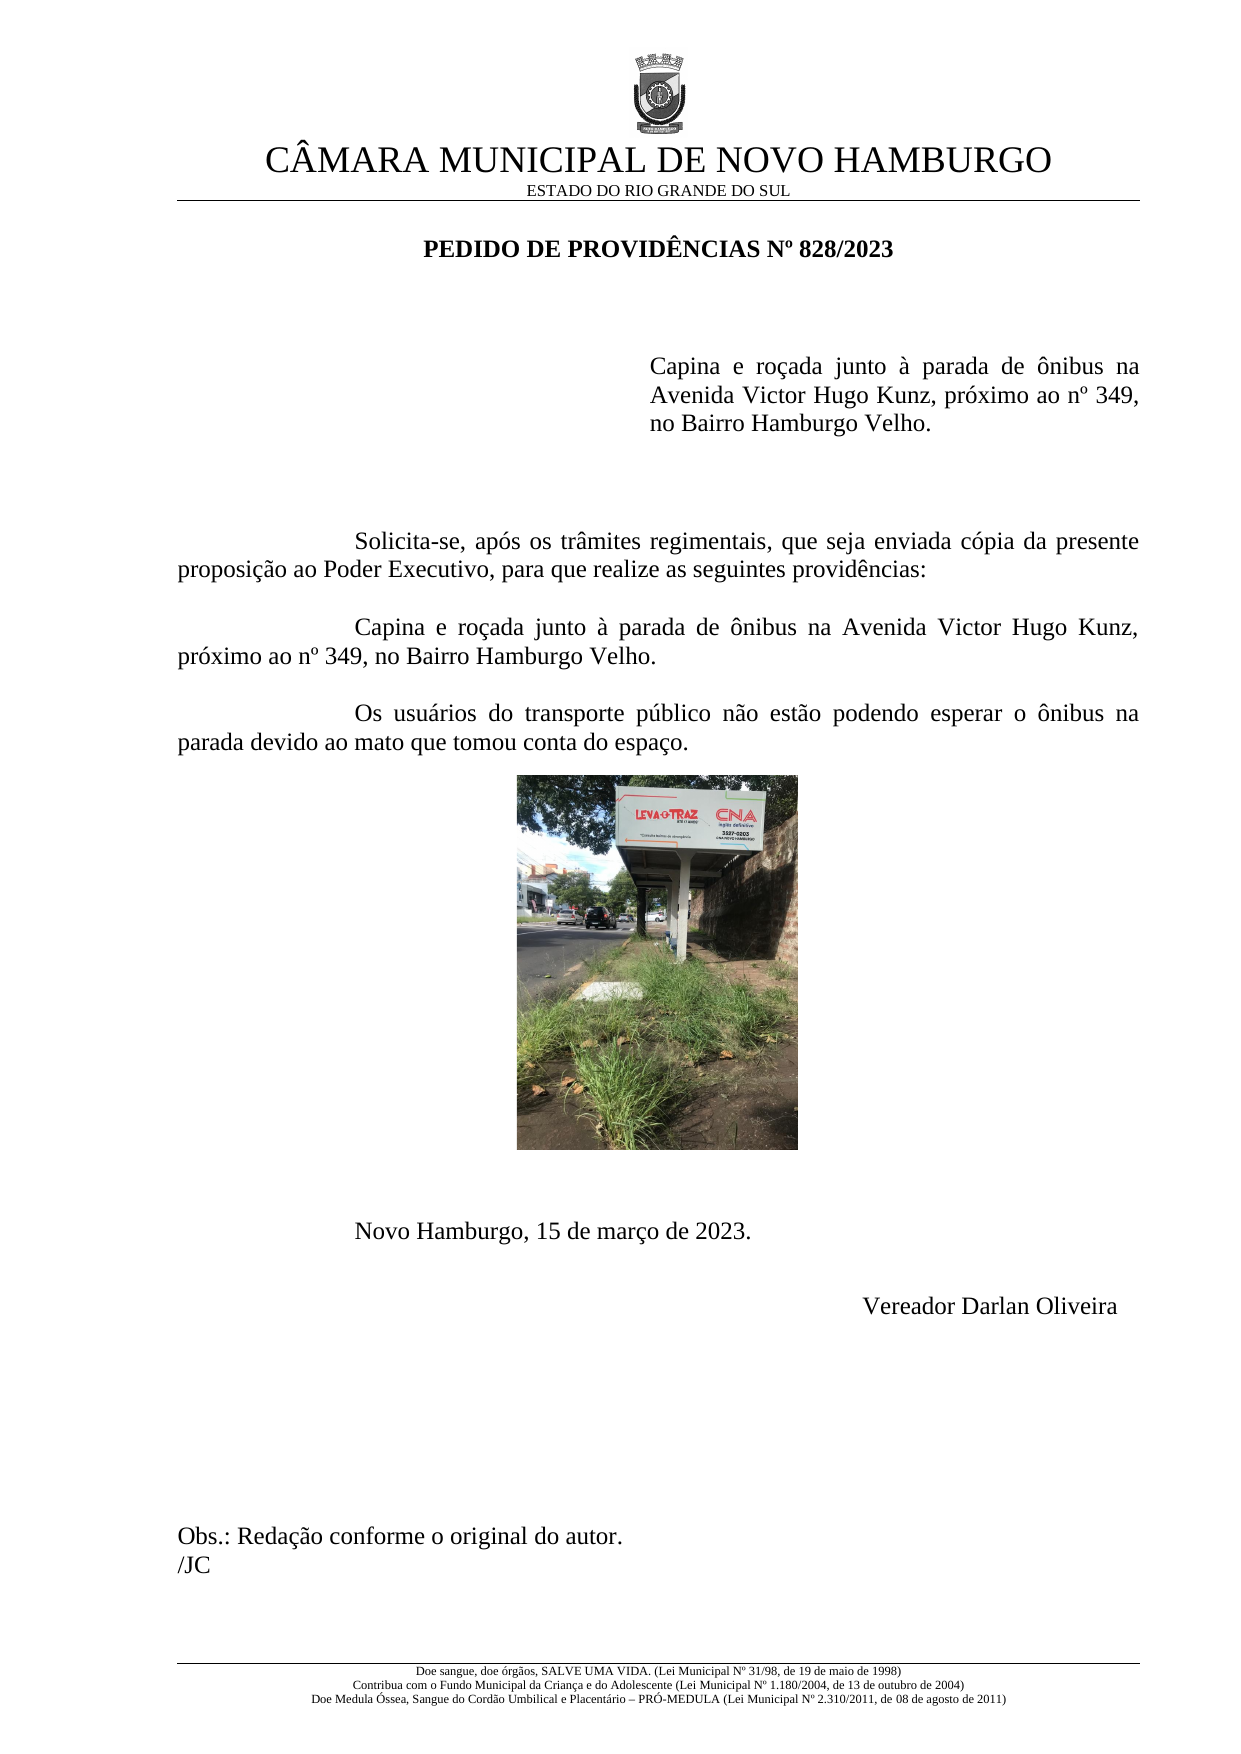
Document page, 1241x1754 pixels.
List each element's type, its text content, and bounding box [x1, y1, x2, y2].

text Capina e roçada junto à parada de ônibus na Avenida Victor Hugo Kunz, próximo ao nº 349, no Bairro Hamburgo Velho. [177, 612, 1140, 669]
text /JC [177, 1550, 1140, 1578]
text Obs.: Redação conforme o original do autor. [177, 1521, 1140, 1550]
picture [516, 775, 798, 1150]
text Solicita-se, após os trâmites regimentais, que seja enviada cópia da presente proposição ao Poder Executivo, para que realize as seguintes providências: [177, 526, 1140, 583]
text PEDIDO DE PROVIDÊNCIAS Nº 828/2023 [177, 234, 1140, 262]
text Novo Hamburgo, 15 de março de 2023. [177, 1216, 1140, 1244]
text Vereador Darlan Oliveira [177, 1291, 1140, 1320]
text Os usuários do transporte público não estão podendo esperar o ônibus na parada devido ao mato que tomou conta do espaço. [177, 698, 1140, 756]
text Capina e roçada junto à parada de ônibus na Avenida Victor Hugo Kunz, próximo ao nº 349, no Bairro Hamburgo Velho. [649, 351, 1140, 437]
